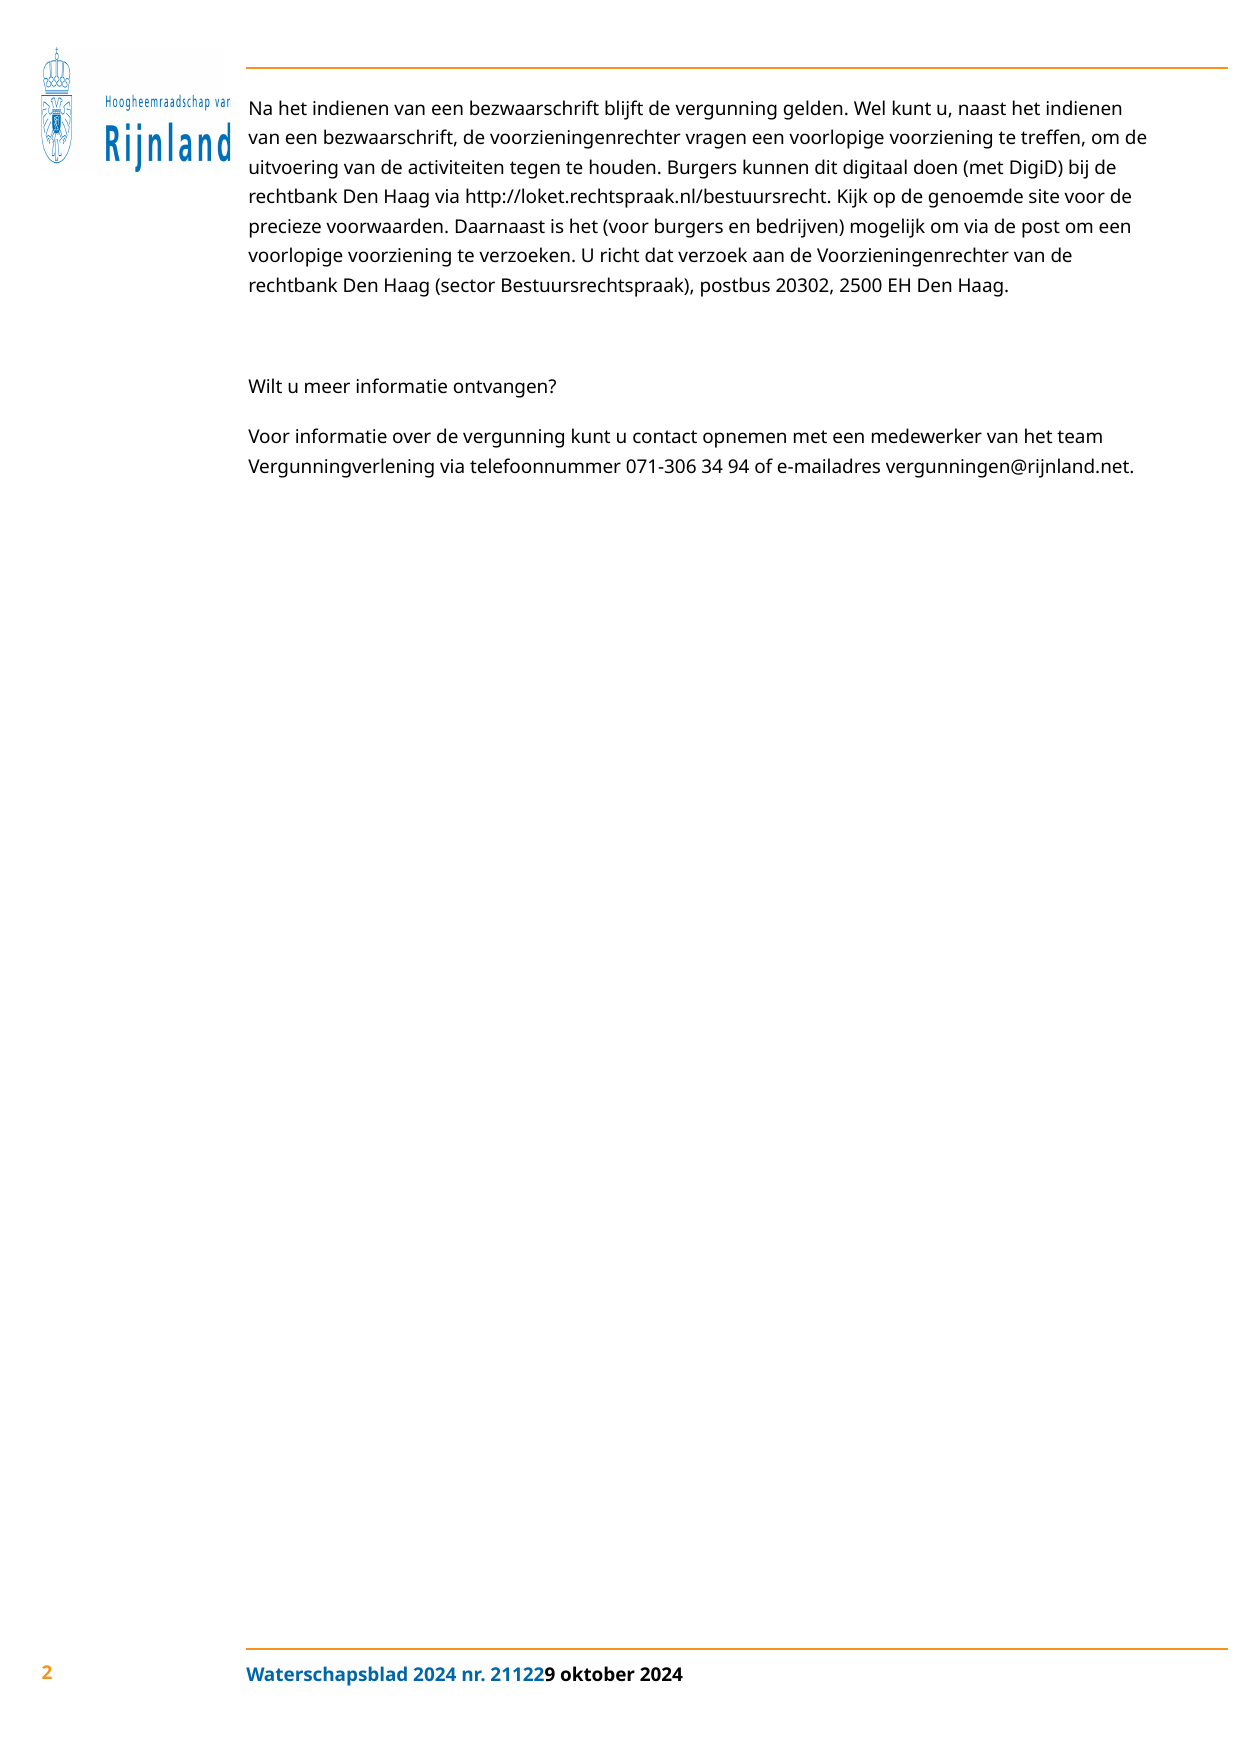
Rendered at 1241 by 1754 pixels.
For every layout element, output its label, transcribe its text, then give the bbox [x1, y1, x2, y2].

text Na het indienen van een bezwaarschrift blijft de vergunning gelden. Wel kunt u, naast het indienen van een bezwaarschrift, de voorzieningenrechter vragen een voorlopige voorziening te treffen, om de uitvoering van de activiteiten tegen te houden. Burgers kunnen dit digitaal doen (met DigiD) bij de rechtbank Den Haag via http://loket.rechtspraak.nl/bestuursrecht. Kijk op de genoemde site voor de precieze voorwaarden. Daarnaast is het (voor burgers en bedrijven) mogelijk om via de post om een voorlopige voorziening te verzoeken. U richt dat verzoek aan de Voorzieningenrechter van de rechtbank Den Haag (sector Bestuursrechtspraak), postbus 20302, 2500 EH Den Haag. [248, 95, 1152, 298]
text Wilt u meer informatie ontvangen? [248, 373, 1152, 399]
picture [41, 47, 231, 172]
text Voor informatie over de vergunning kunt u contact opnemen met een medewerker van het team Vergunningverlening via telefoonnummer 071-306 34 94 of e-mailadres vergunningen@rijnland.net. [248, 423, 1152, 479]
